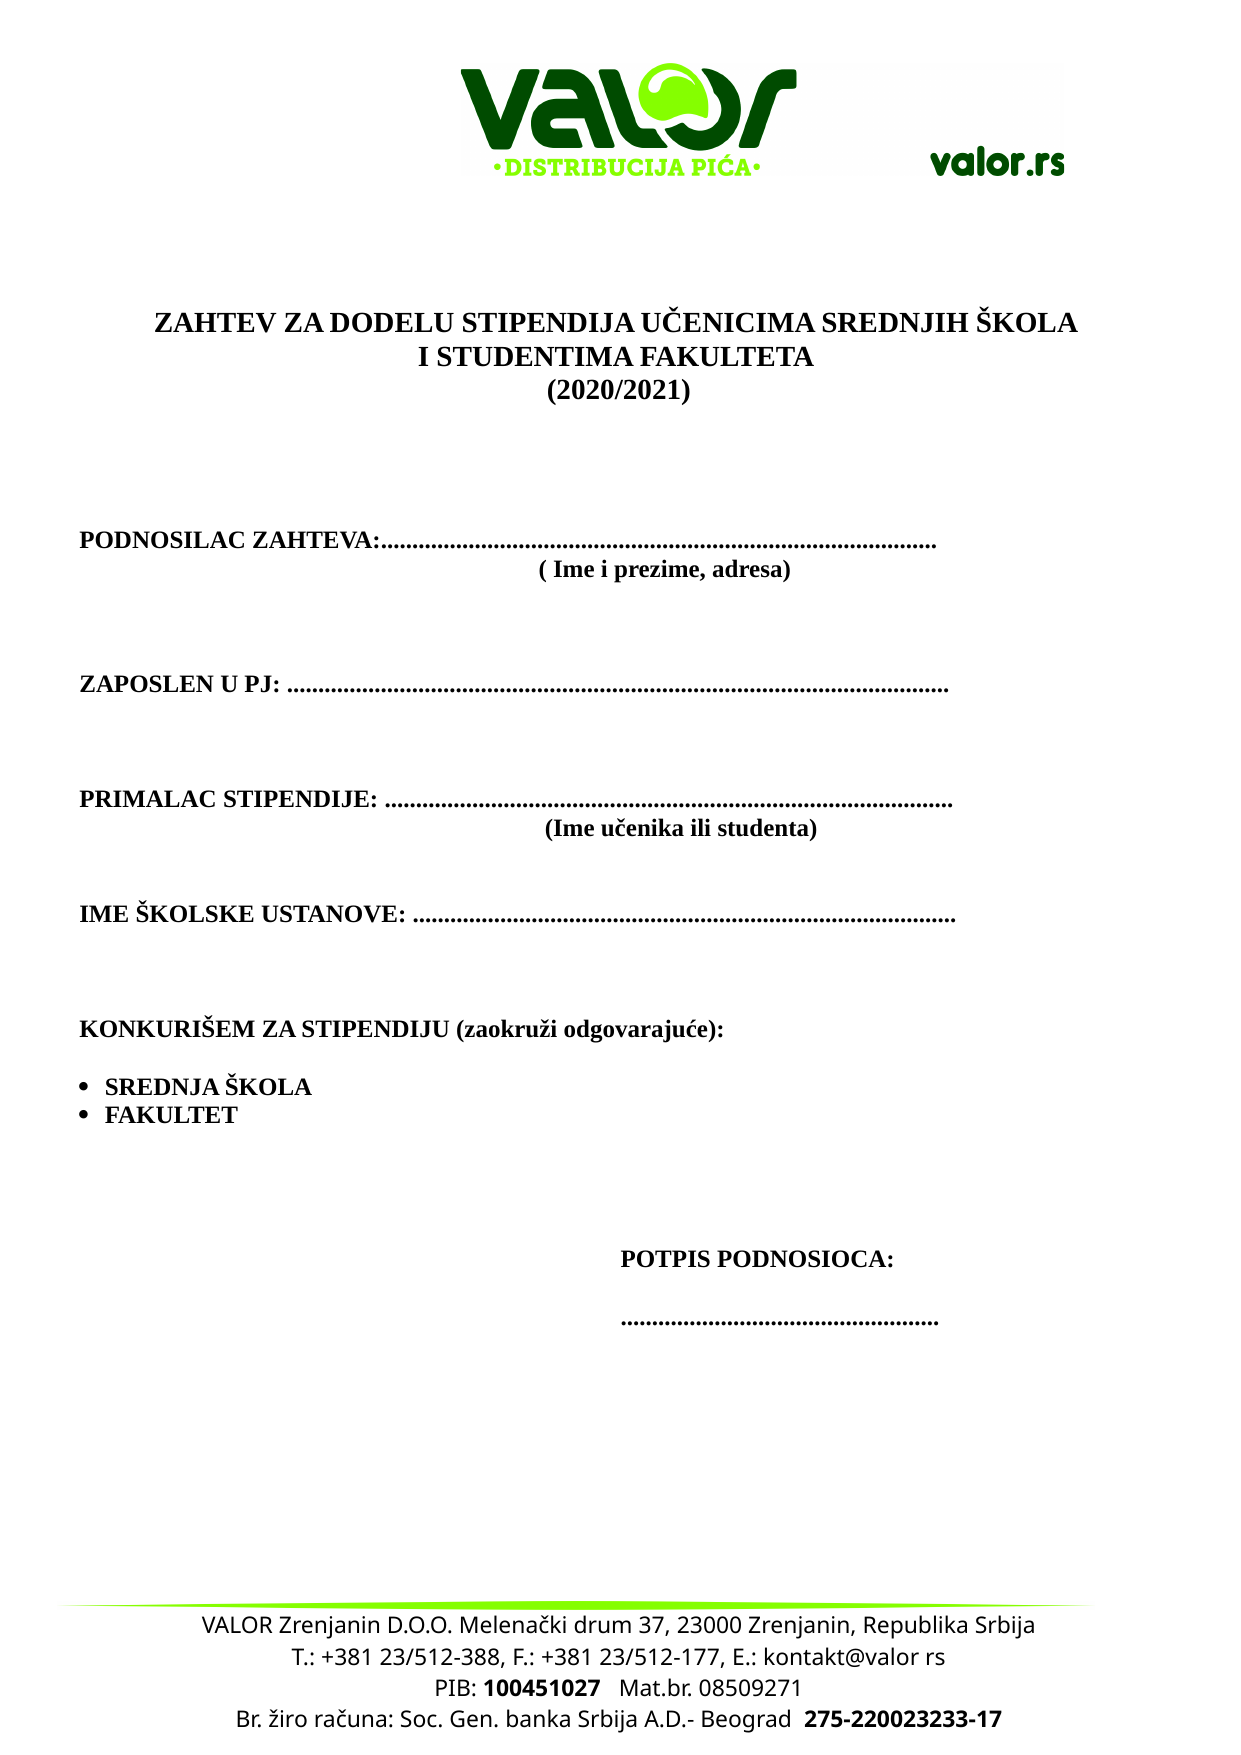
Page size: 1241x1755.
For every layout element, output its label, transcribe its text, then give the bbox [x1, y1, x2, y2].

text PRIMALAC STIPENDIJE: ........................................................................................... [79, 784, 1208, 813]
list SREDNJA ŠKOLA [79, 1072, 1208, 1101]
text I STUDENTIMA FAKULTETA [29, 339, 1208, 372]
text ZAHTEV ZA DODELU STIPENDIJA UČENICIMA SREDNJIH ŠKOLA [29, 305, 1208, 339]
picture [56, 1601, 1096, 1610]
text IME ŠKOLSKE USTANOVE: ....................................................................................... [79, 899, 1208, 928]
text ( Ime i prezime, adresa) [79, 554, 1208, 583]
text KONKURIŠEM ZA STIPENDIJU (zaokruži odgovarajuće): [79, 1014, 1208, 1043]
picture [460, 63, 1065, 176]
text ................................................... [29, 1302, 1208, 1331]
text (2020/2021) [29, 372, 1208, 406]
text PODNOSILAC ZAHTEVA:......................................................................................... [79, 526, 1208, 554]
text POTPIS PODNOSIOCA: [29, 1244, 1208, 1273]
list FAKULTET [79, 1101, 1208, 1129]
text (Ime učenika ili studenta) [79, 813, 1208, 842]
text ZAPOSLEN U PJ: .......................................................................................................... [79, 669, 1208, 698]
